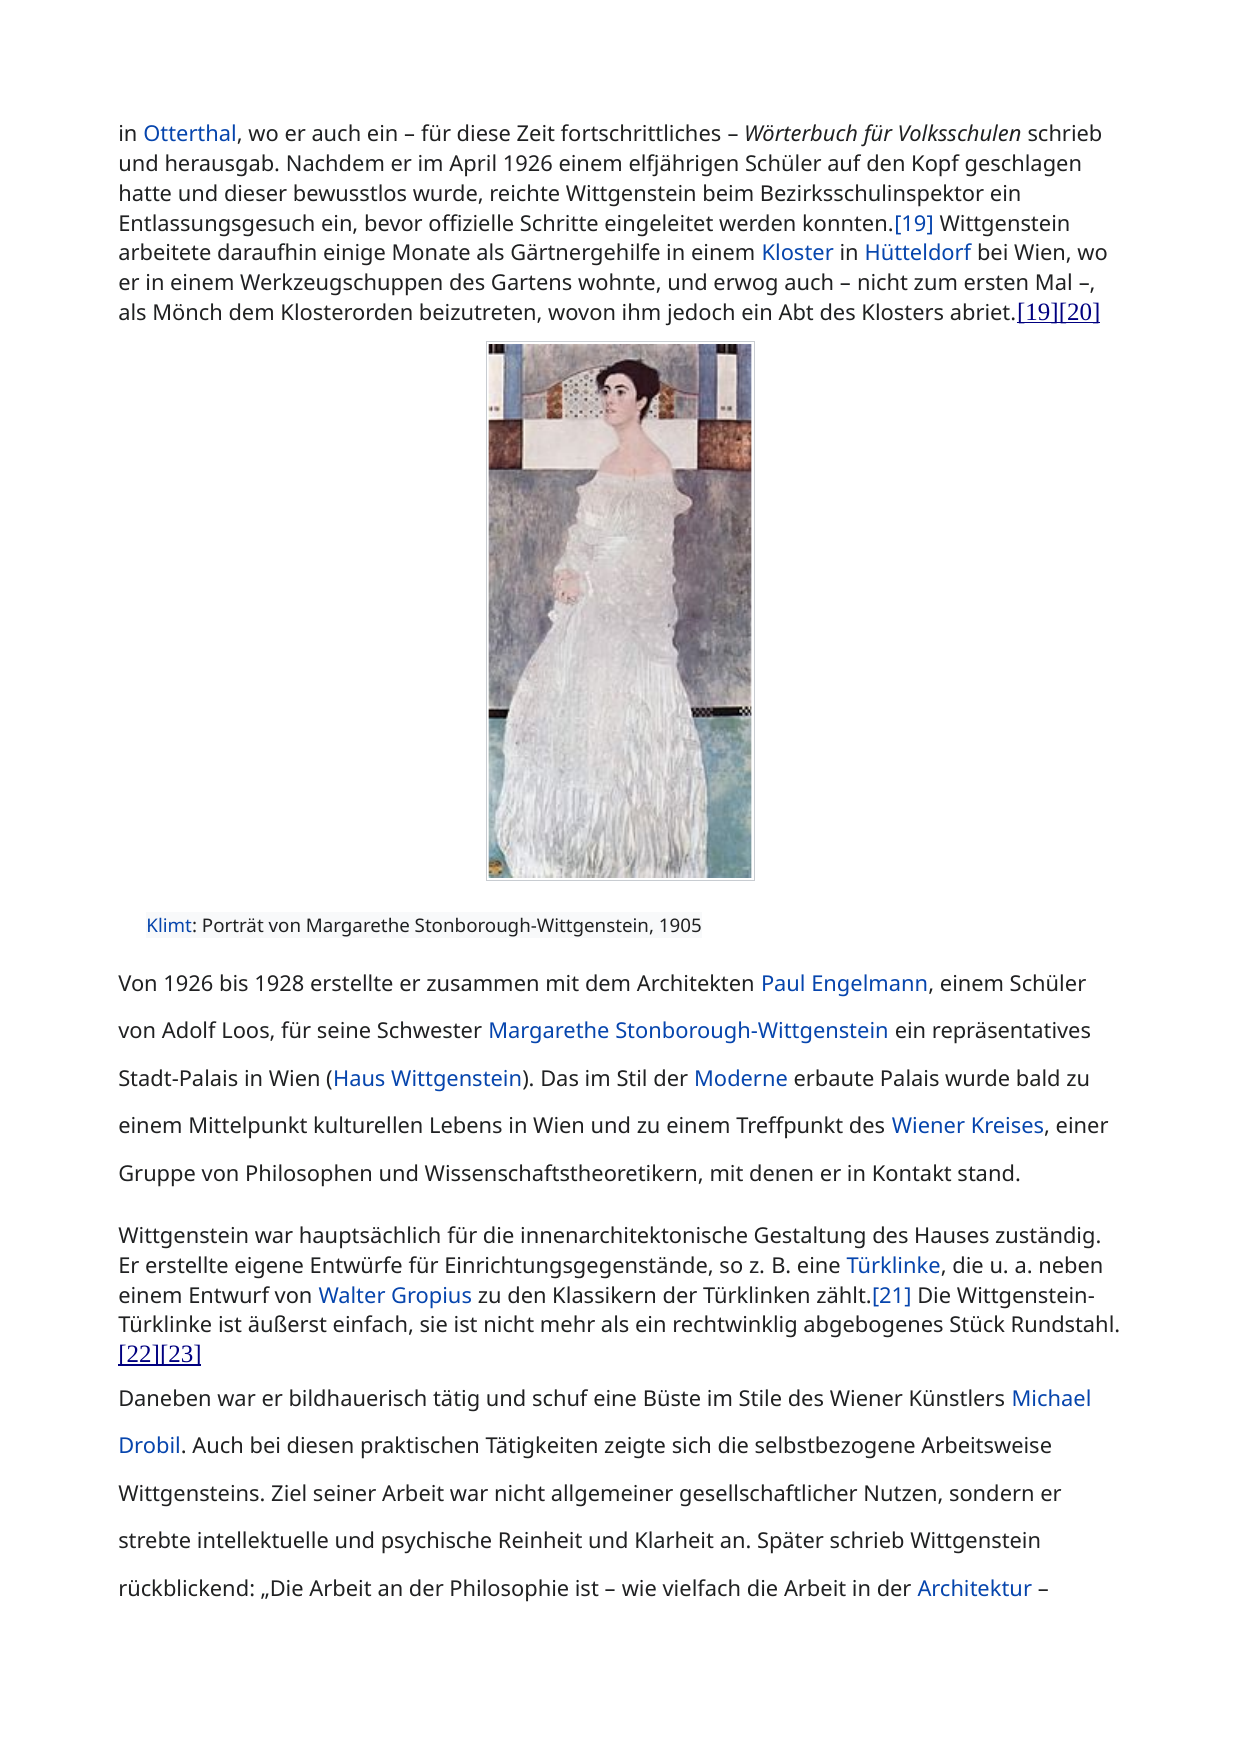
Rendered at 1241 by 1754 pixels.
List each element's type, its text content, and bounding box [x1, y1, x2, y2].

text Daneben war er bildhauerisch tätig und schuf eine Büste im Stile des Wiener Künstlers Michael Drobil. Auch bei diesen praktischen Tätigkeiten zeigte sich die selbstbezogene Arbeitsweise Wittgensteins. Ziel seiner Arbeit war nicht allgemeiner gesellschaftlicher Nutzen, sondern er strebte intellektuelle und psychische Reinheit und Klarheit an. Später schrieb Wittgenstein rückblickend: „Die Arbeit an der Philosophie ist – wie vielfach die Arbeit in der Architektur – [118, 1383, 1122, 1603]
text Von 1926 bis 1928 erstellte er zusammen mit dem Architekten Paul Engelmann, einem Schüler von Adolf Loos, für seine Schwester Margarethe Stonborough-Wittgenstein ein repräsentatives Stadt-Palais in Wien (Haus Wittgenstein). Das im Stil der Moderne erbaute Palais wurde bald zu einem Mittelpunkt kulturellen Lebens in Wien und zu einem Treffpunkt des Wiener Kreises, einer Gruppe von Philosophen und Wissenschaftstheoretikern, mit denen er in Kontakt stand. [118, 967, 1122, 1188]
text Wittgenstein war hauptsächlich für die innenarchitektonische Gestaltung des Hauses zuständig. Er erstellte eigene Entwürfe für Einrichtungsgegenstände, so z. B. eine Türklinke, die u. a. neben einem Entwurf von Walter Gropius zu den Klassikern der Türklinken zählt.[21] Die Wittgenstein-Türklinke ist äußerst einfach, sie ist nicht mehr als ein rechtwinklig abgebogenes Stück Rundstahl.[22][23] [118, 1220, 1122, 1368]
text in Otterthal, wo er auch ein – für diese Zeit fortschrittliches – Wörterbuch für Volksschulen schrieb und herausgab. Nachdem er im April 1926 einem elfjährigen Schüler auf den Kopf geschlagen hatte und dieser bewusstlos wurde, reichte Wittgenstein beim Bezirksschulinspektor ein Entlassungsgesuch ein, bevor offizielle Schritte eingeleitet werden konnten.[19] Wittgenstein arbeitete daraufhin einige Monate als Gärtnergehilfe in einem Kloster in Hütteldorf bei Wien, wo er in einem Werkzeugschuppen des Gartens wohnte, und erwog auch – nicht zum ersten Mal –, als Mönch dem Klosterorden beizutreten, wovon ihm jedoch ein Abt des Klosters abriet.[19][20] [118, 118, 1122, 327]
text Klimt: Porträt von Margarethe Stonborough-Wittgenstein, 1905 [123, 912, 1122, 938]
picture [488, 344, 752, 878]
